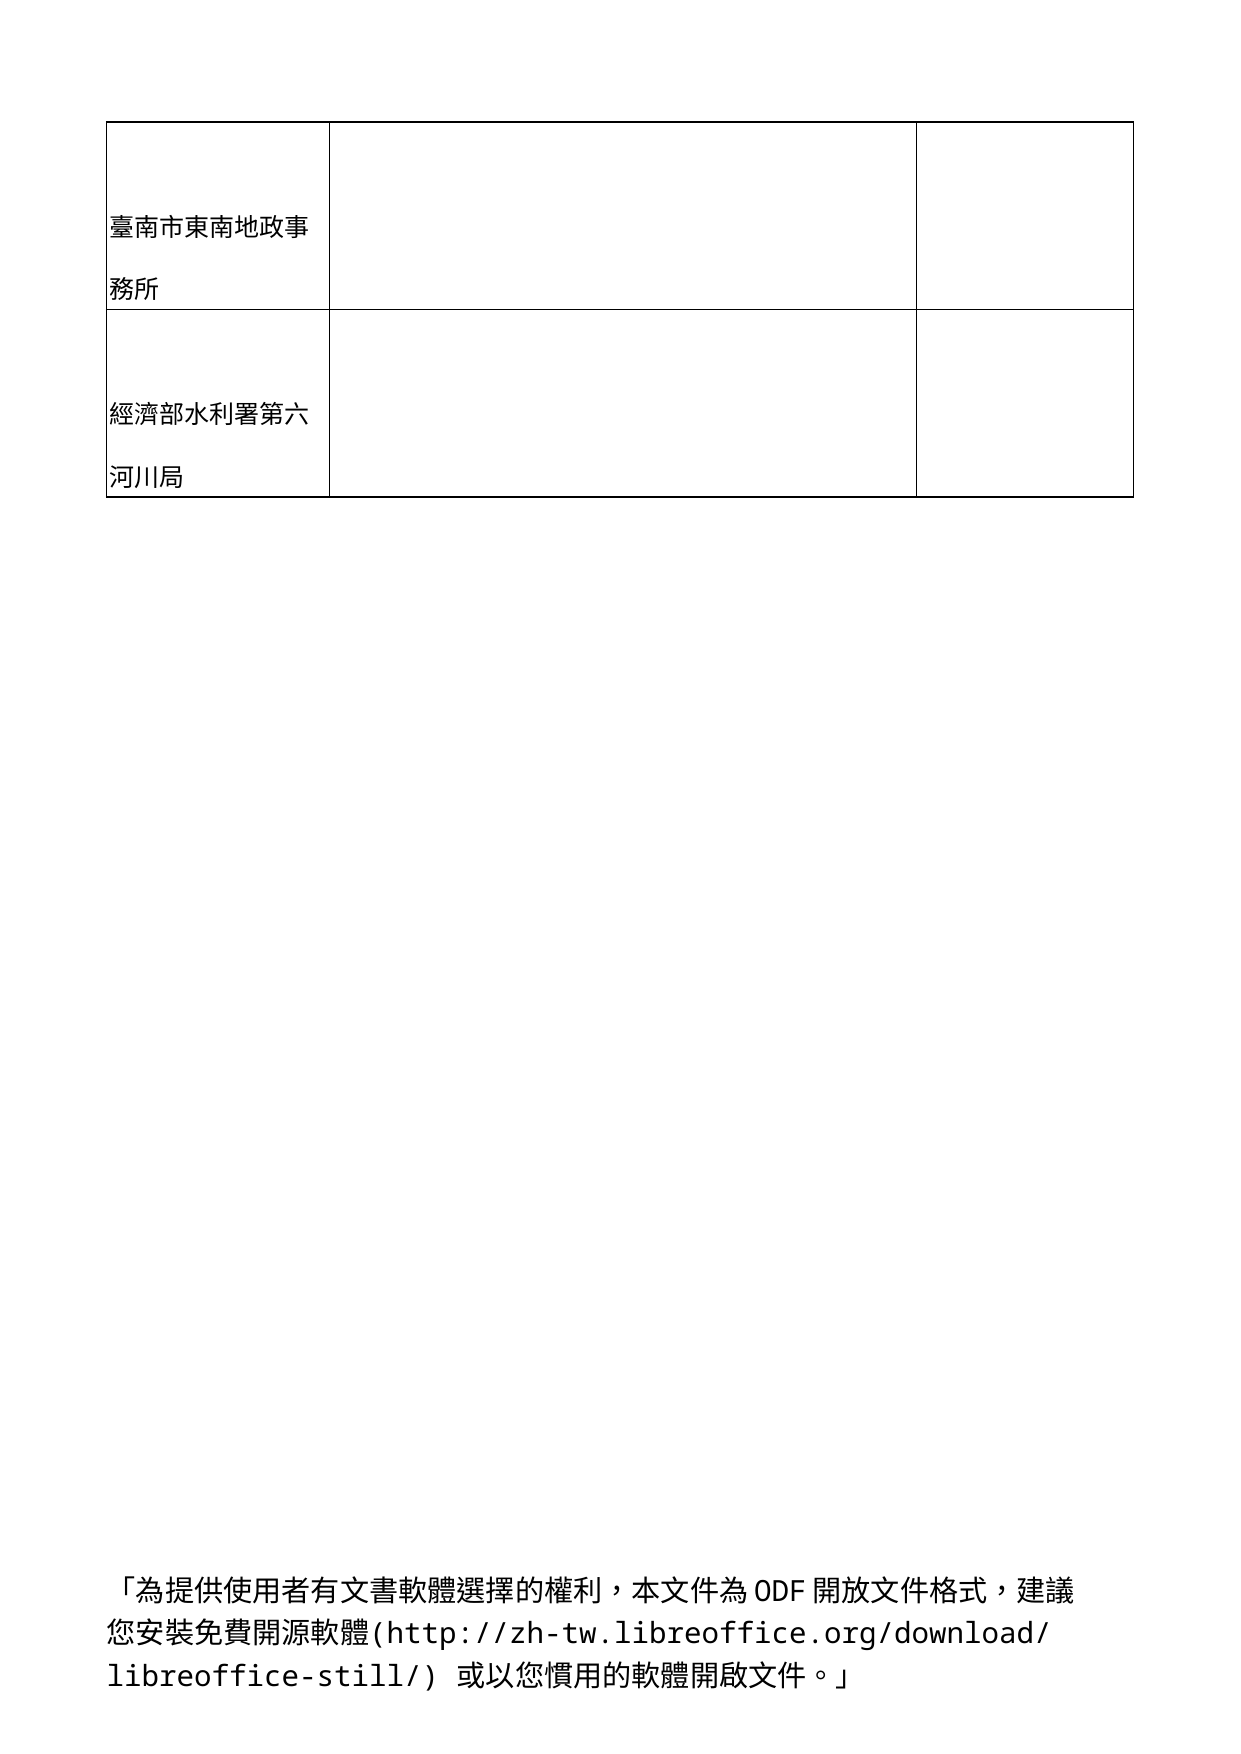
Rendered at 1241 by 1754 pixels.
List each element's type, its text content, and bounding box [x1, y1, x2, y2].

table_cell 臺南市東南地政事務所 [107, 123, 329, 309]
table_cell [917, 123, 1133, 309]
table_cell [330, 310, 916, 496]
table_cell [330, 123, 916, 309]
table_cell [917, 310, 1133, 496]
table_cell 經濟部水利署第六河川局 [107, 310, 329, 496]
